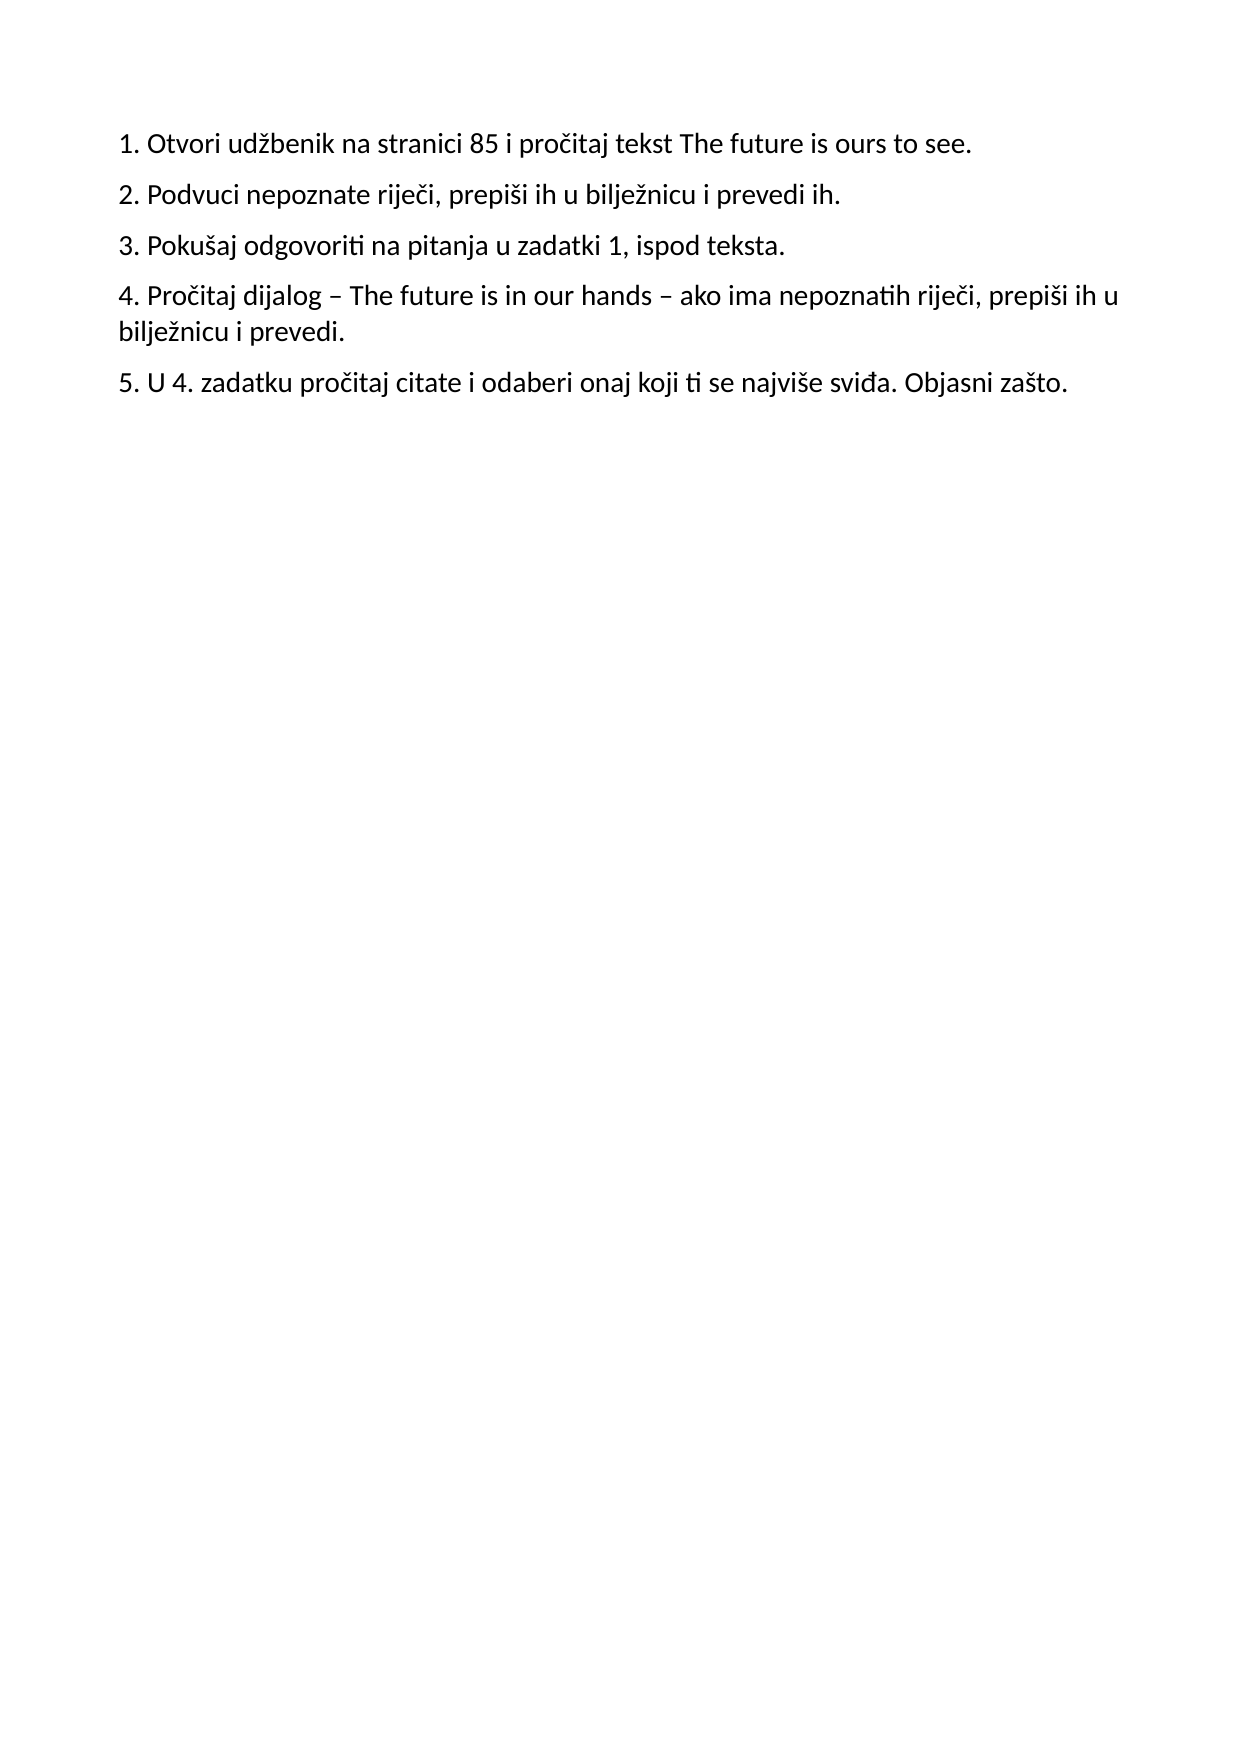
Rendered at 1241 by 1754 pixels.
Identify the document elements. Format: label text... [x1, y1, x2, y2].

text 3. Pokušaj odgovoriti na pitanja u zadatki 1, ispod teksta. [118, 227, 1122, 262]
text 4. Pročitaj dijalog – The future is in our hands – ako ima nepoznatih riječi, prepiši ih u bilježnicu i prevedi. [118, 277, 1122, 349]
text 5. U 4. zadatku pročitaj citate i odaberi onaj koji ti se najviše sviđa. Objasni zašto. [118, 364, 1122, 399]
text 2. Podvuci nepoznate riječi, prepiši ih u bilježnicu i prevedi ih. [118, 176, 1122, 212]
text 1. Otvori udžbenik na stranici 85 i pročitaj tekst The future is ours to see. [118, 126, 1122, 161]
